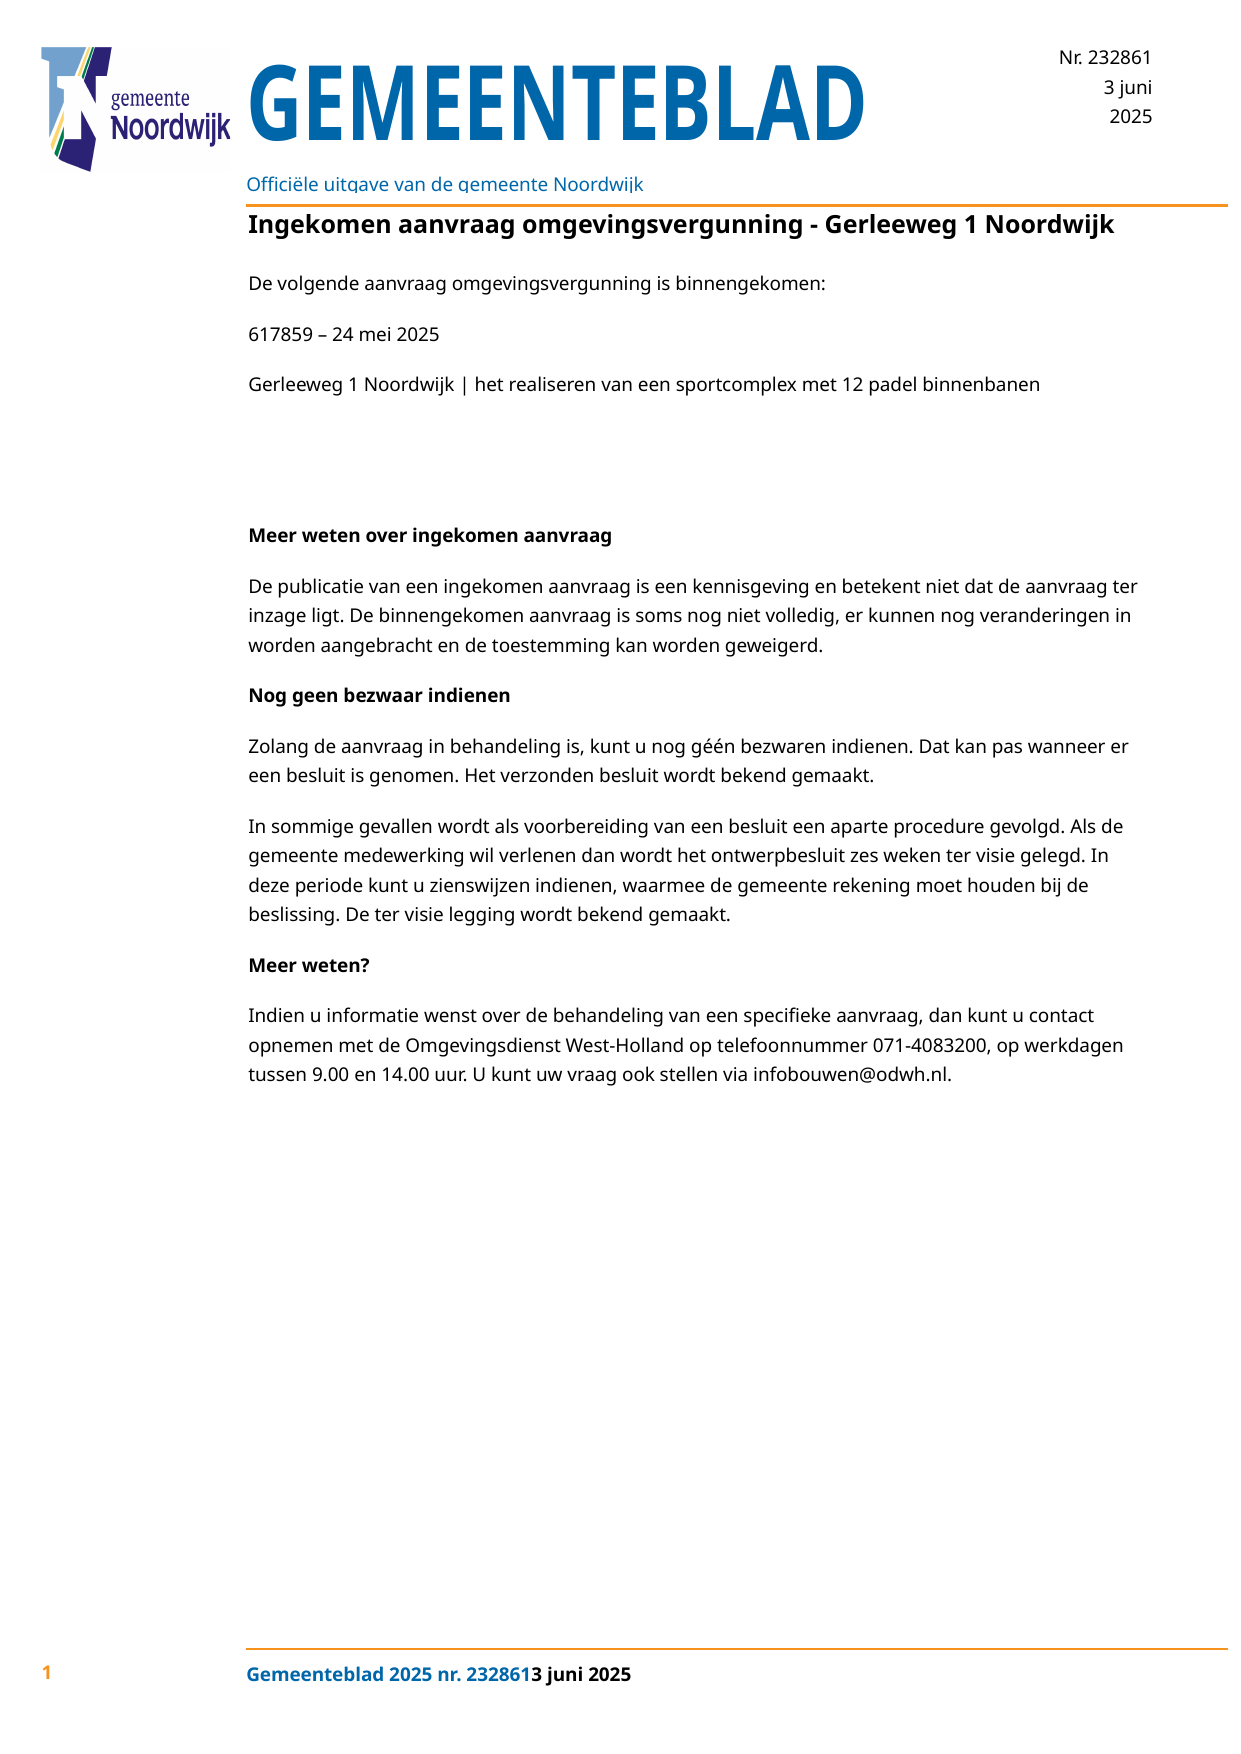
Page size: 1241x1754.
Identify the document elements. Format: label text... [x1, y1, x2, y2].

picture [41, 47, 231, 172]
text 617859 – 24 mei 2025 [248, 321, 1152, 346]
text Meer weten over ingekomen aanvraag [248, 522, 1152, 548]
text De publicatie van een ingekomen aanvraag is een kennisgeving en betekent niet dat de aanvraag ter inzage ligt. De binnengekomen aanvraag is soms nog niet volledig, er kunnen nog veranderingen in worden aangebracht en de toestemming kan worden geweigerd. [248, 573, 1152, 658]
text In sommige gevallen wordt als voorbereiding van een besluit een aparte procedure gevolgd. Als de gemeente medewerking wil verlenen dan wordt het ontwerpbesluit zes weken ter visie gelegd. In deze periode kunt u zienswijzen indienen, waarmee de gemeente rekening moet houden bij de beslissing. De ter visie legging wordt bekend gemaakt. [248, 813, 1152, 927]
text Meer weten? [248, 952, 1152, 978]
text Zolang de aanvraag in behandeling is, kunt u nog géén bezwaren indienen. Dat kan pas wanneer er een besluit is genomen. Het verzonden besluit wordt bekend gemaakt. [248, 733, 1152, 788]
text De volgende aanvraag omgevingsvergunning is binnengekomen: [248, 270, 1152, 296]
text Gerleeweg 1 Noordwijk | het realiseren van een sportcomplex met 12 padel binnenbanen [248, 371, 1152, 397]
text Ingekomen aanvraag omgevingsvergunning - Gerleeweg 1 Noordwijk [248, 207, 1152, 241]
text Nog geen bezwaar indienen [248, 682, 1152, 708]
text Indien u informatie wenst over de behandeling van een specifieke aanvraag, dan kunt u contact opnemen met de Omgevingsdienst West-Holland op telefoonnummer 071-4083200, op werkdagen tussen 9.00 en 14.00 uur. U kunt uw vraag ook stellen via infobouwen@odwh.nl. [248, 1002, 1152, 1087]
